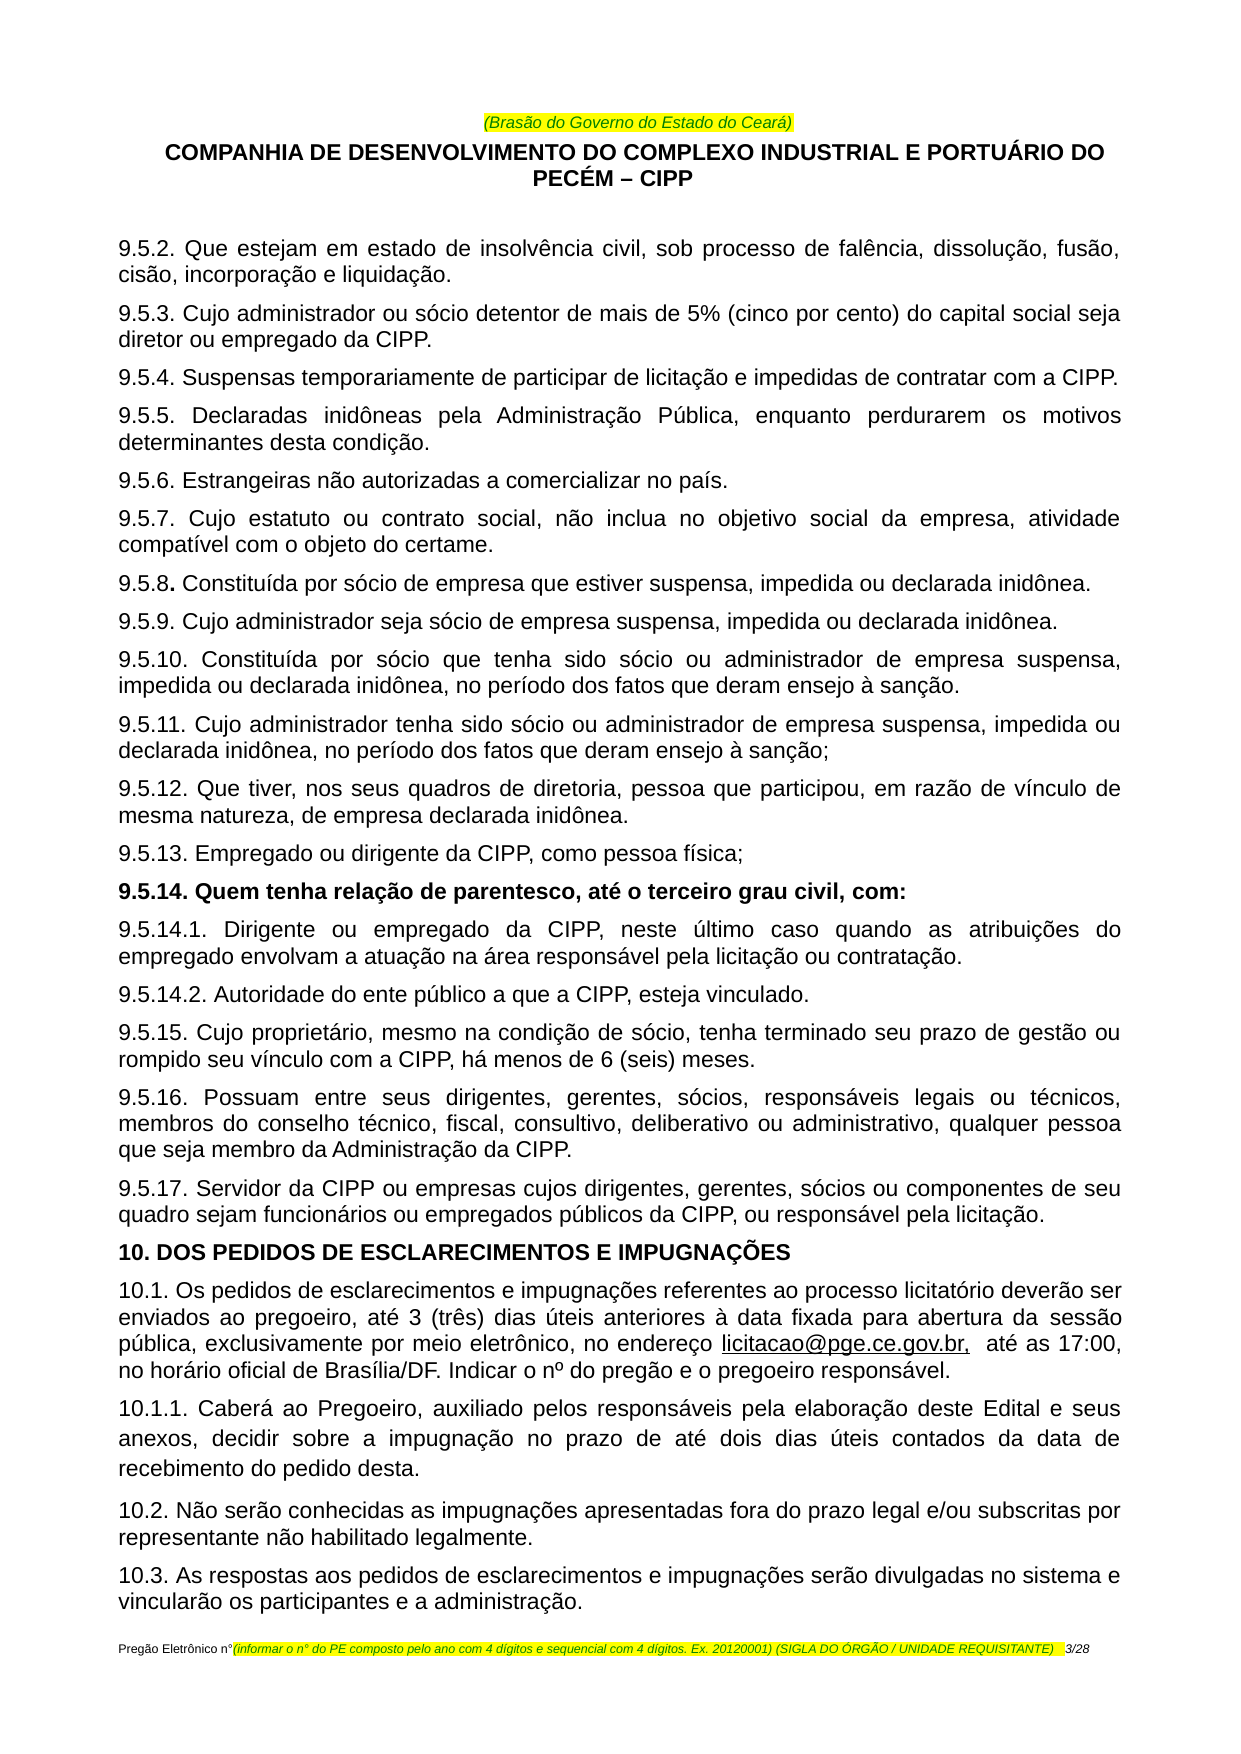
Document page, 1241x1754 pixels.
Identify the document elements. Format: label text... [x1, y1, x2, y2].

text 9.5.3. Cujo administrador ou sócio detentor de mais de 5% (cinco por cento) do capital social seja diretor ou empregado da CIPP. [118, 299, 1122, 352]
text 9.5.11. Cujo administrador tenha sido sócio ou administrador de empresa suspensa, impedida ou declarada inidônea, no período dos fatos que deram ensejo à sanção; [118, 711, 1122, 763]
text 9.5.16. Possuam entre seus dirigentes, gerentes, sócios, responsáveis legais ou técnicos, membros do conselho técnico, fiscal, consultivo, deliberativo ou administrativo, qualquer pessoa que seja membro da Administração da CIPP. [118, 1084, 1122, 1163]
text 10.1. Os pedidos de esclarecimentos e impugnações referentes ao processo licitatório deverão ser enviados ao pregoeiro, até 3 (três) dias úteis anteriores à data fixada para abertura da sessão pública, exclusivamente por meio eletrônico, no endereço licitacao@pge.ce.gov.br, até as 17:00, no horário oficial de Brasília/DF. Indicar o nº do pregão e o pregoeiro responsável. [118, 1277, 1122, 1383]
text 9.5.14.1. Dirigente ou empregado da CIPP, neste último caso quando as atribuições do empregado envolvam a atuação na área responsável pela licitação ou contratação. [118, 916, 1122, 969]
text 9.5.14.2. Autoridade do ente público a que a CIPP, esteja vinculado. [118, 981, 1122, 1007]
text 9.5.10. Constituída por sócio que tenha sido sócio ou administrador de empresa suspensa, impedida ou declarada inidônea, no período dos fatos que deram ensejo à sanção. [118, 646, 1122, 699]
text 10. DOS PEDIDOS DE ESCLARECIMENTOS E IMPUGNAÇÕES [118, 1239, 1122, 1266]
text 10.2. Não serão conhecidas as impugnações apresentadas fora do prazo legal e/ou subscritas por representante não habilitado legalmente. [118, 1497, 1122, 1550]
text 9.5.2. Que estejam em estado de insolvência civil, sob processo de falência, dissolução, fusão, cisão, incorporação e liquidação. [118, 235, 1121, 288]
text 9.5.14. Quem tenha relação de parentesco, até o terceiro grau civil, com: [118, 878, 1122, 904]
text 9.5.5. Declaradas inidôneas pela Administração Pública, enquanto perdurarem os motivos determinantes desta condição. [118, 402, 1122, 455]
text 9.5.15. Cujo proprietário, mesmo na condição de sócio, tenha terminado seu prazo de gestão ou rompido seu vínculo com a CIPP, há menos de 6 (seis) meses. [118, 1019, 1122, 1072]
text 9.5.7. Cujo estatuto ou contrato social, não inclua no objetivo social da empresa, atividade compatível com o objeto do certame. [118, 505, 1121, 558]
text 9.5.4. Suspensas temporariamente de participar de licitação e impedidas de contratar com a CIPP. [118, 364, 1122, 390]
text 9.5.9. Cujo administrador seja sócio de empresa suspensa, impedida ou declarada inidônea. [118, 608, 1122, 634]
list 10.1.1. Caberá ao Pregoeiro, auxiliado pelos responsáveis pela elaboração deste Edital e seus anexos, decidir sobre a impugnação no prazo de até dois dias úteis contados da data de recebimento do pedido desta. [118, 1395, 1122, 1482]
text 10.3. As respostas aos pedidos de esclarecimentos e impugnações serão divulgadas no sistema e vincularão os participantes e a administração. [118, 1562, 1122, 1614]
text 9.5.17. Servidor da CIPP ou empresas cujos dirigentes, gerentes, sócios ou componentes de seu quadro sejam funcionários ou empregados públicos da CIPP, ou responsável pela licitação. [118, 1175, 1122, 1227]
text 9.5.12. Que tiver, nos seus quadros de diretoria, pessoa que participou, em razão de vínculo de mesma natureza, de empresa declarada inidônea. [118, 775, 1122, 828]
text 9.5.8. Constituída por sócio de empresa que estiver suspensa, impedida ou declarada inidônea. [118, 570, 1122, 596]
text 9.5.6. Estrangeiras não autorizadas a comercializar no país. [118, 467, 1122, 493]
text 9.5.13. Empregado ou dirigente da CIPP, como pessoa física; [118, 840, 1122, 866]
